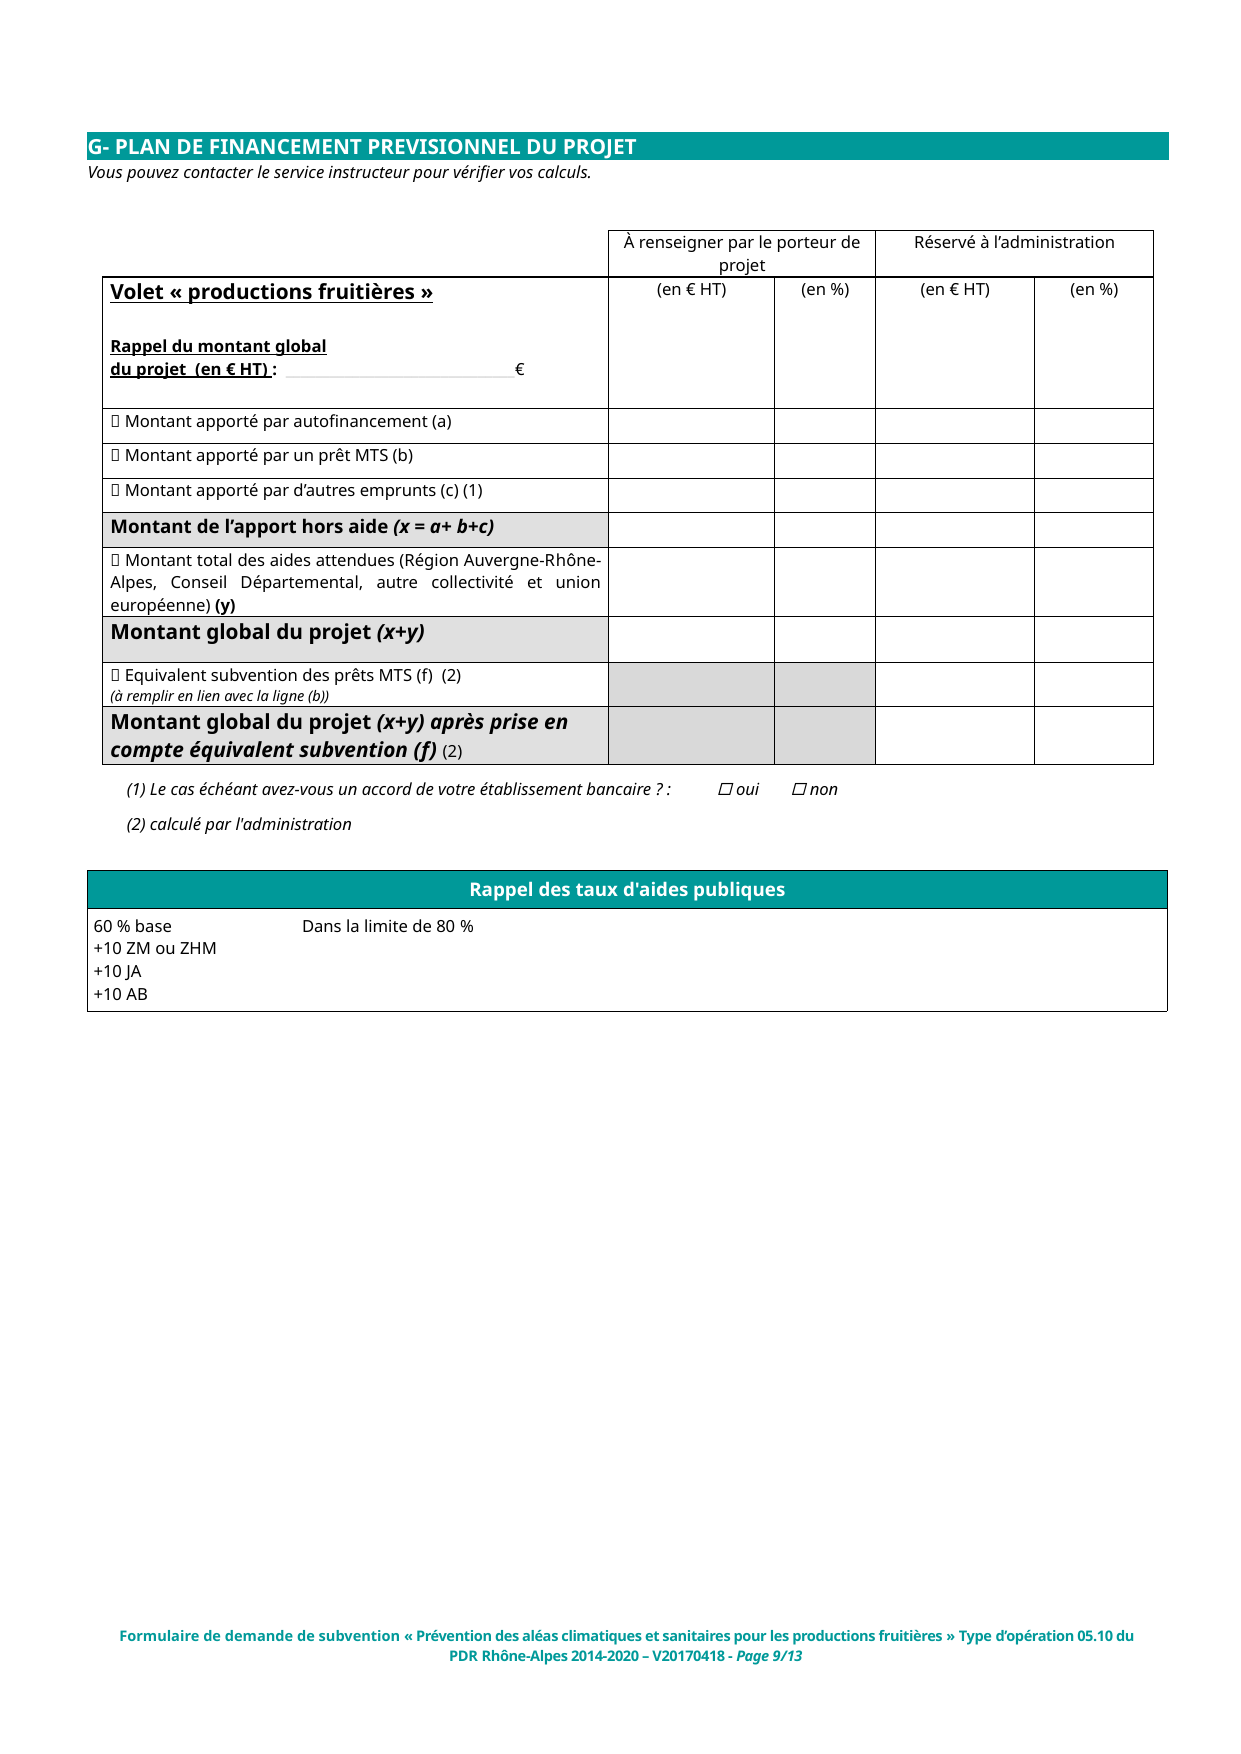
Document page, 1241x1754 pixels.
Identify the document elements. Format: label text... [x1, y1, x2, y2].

table_header Rappel des taux d'aides publiques [88, 871, 1167, 908]
table_cell [775, 479, 875, 512]
table_cell [1035, 444, 1153, 478]
table_cell (en € HT) [609, 278, 774, 408]
table_cell [876, 663, 1034, 706]
table_cell [1035, 548, 1153, 616]
table_header Réservé à l’administration [876, 231, 1153, 276]
table_cell (en € HT) [876, 278, 1034, 408]
table_cell [1035, 479, 1153, 512]
table_cell [609, 663, 774, 706]
text (2) calculé par l'administration [127, 812, 1169, 835]
table_cell [1035, 663, 1153, 706]
table_cell  Equivalent subvention des prêts MTS (f) (2) (à remplir en lien avec la ligne (b)) [103, 663, 608, 706]
table_header [103, 230, 608, 276]
table_cell [775, 513, 875, 547]
table_cell [775, 444, 875, 478]
table_cell [775, 617, 875, 662]
table_cell [1035, 513, 1153, 547]
text (1) Le cas échéant avez-vous un accord de votre établissement bancaire ? :  oui  non [127, 777, 1169, 800]
table_cell [775, 409, 875, 443]
table_cell [609, 479, 774, 512]
table_cell [775, 663, 875, 706]
table_cell  Montant apporté par un prêt MTS (b) [103, 444, 608, 478]
table_cell  Montant total des aides attendues (Région Auvergne-Rhône-Alpes, Conseil Départemental, autre collectivité et union européenne) (y) [103, 548, 608, 616]
table_cell Volet « productions fruitières » Rappel du montant global du projet (en € HT) : _______________________________€ [103, 278, 608, 408]
table_cell Montant de l’apport hors aide (x = a+ b+c) [103, 513, 608, 547]
table_cell [876, 409, 1034, 443]
text G- PLAN DE FINANCEMENT PREVISIONNEL DU PROJET [87, 132, 1169, 160]
table_cell [876, 617, 1034, 662]
table_cell [775, 707, 875, 764]
table_cell [876, 513, 1034, 547]
table_cell [609, 548, 774, 616]
table_cell [876, 548, 1034, 616]
table_cell [876, 707, 1034, 764]
table_cell Montant global du projet (x+y) [103, 617, 608, 662]
table_cell [609, 617, 774, 662]
table_cell [876, 479, 1034, 512]
table_cell [775, 548, 875, 616]
table_cell Montant global du projet (x+y) après prise en compte équivalent subvention (f) (2) [103, 707, 608, 764]
table_cell [609, 513, 774, 547]
table_cell  Montant apporté par d’autres emprunts (c) (1) [103, 479, 608, 512]
table_cell 60 % base Dans la limite de 80 % +10 ZM ou ZHM +10 JA +10 AB [88, 909, 1167, 1011]
table_cell [1035, 707, 1153, 764]
table_cell [1035, 617, 1153, 662]
table_cell [876, 444, 1034, 478]
table_cell  Montant apporté par autofinancement (a) [103, 409, 608, 443]
text Vous pouvez contacter le service instructeur pour vérifier vos calculs. [87, 160, 1169, 183]
table_cell [609, 707, 774, 764]
table_header À renseigner par le porteur de projet [609, 231, 875, 276]
table_cell [609, 409, 774, 443]
table_cell (en %) [1035, 278, 1153, 408]
table_cell [609, 444, 774, 478]
table_cell (en %) [775, 278, 875, 408]
table_cell [1035, 409, 1153, 443]
